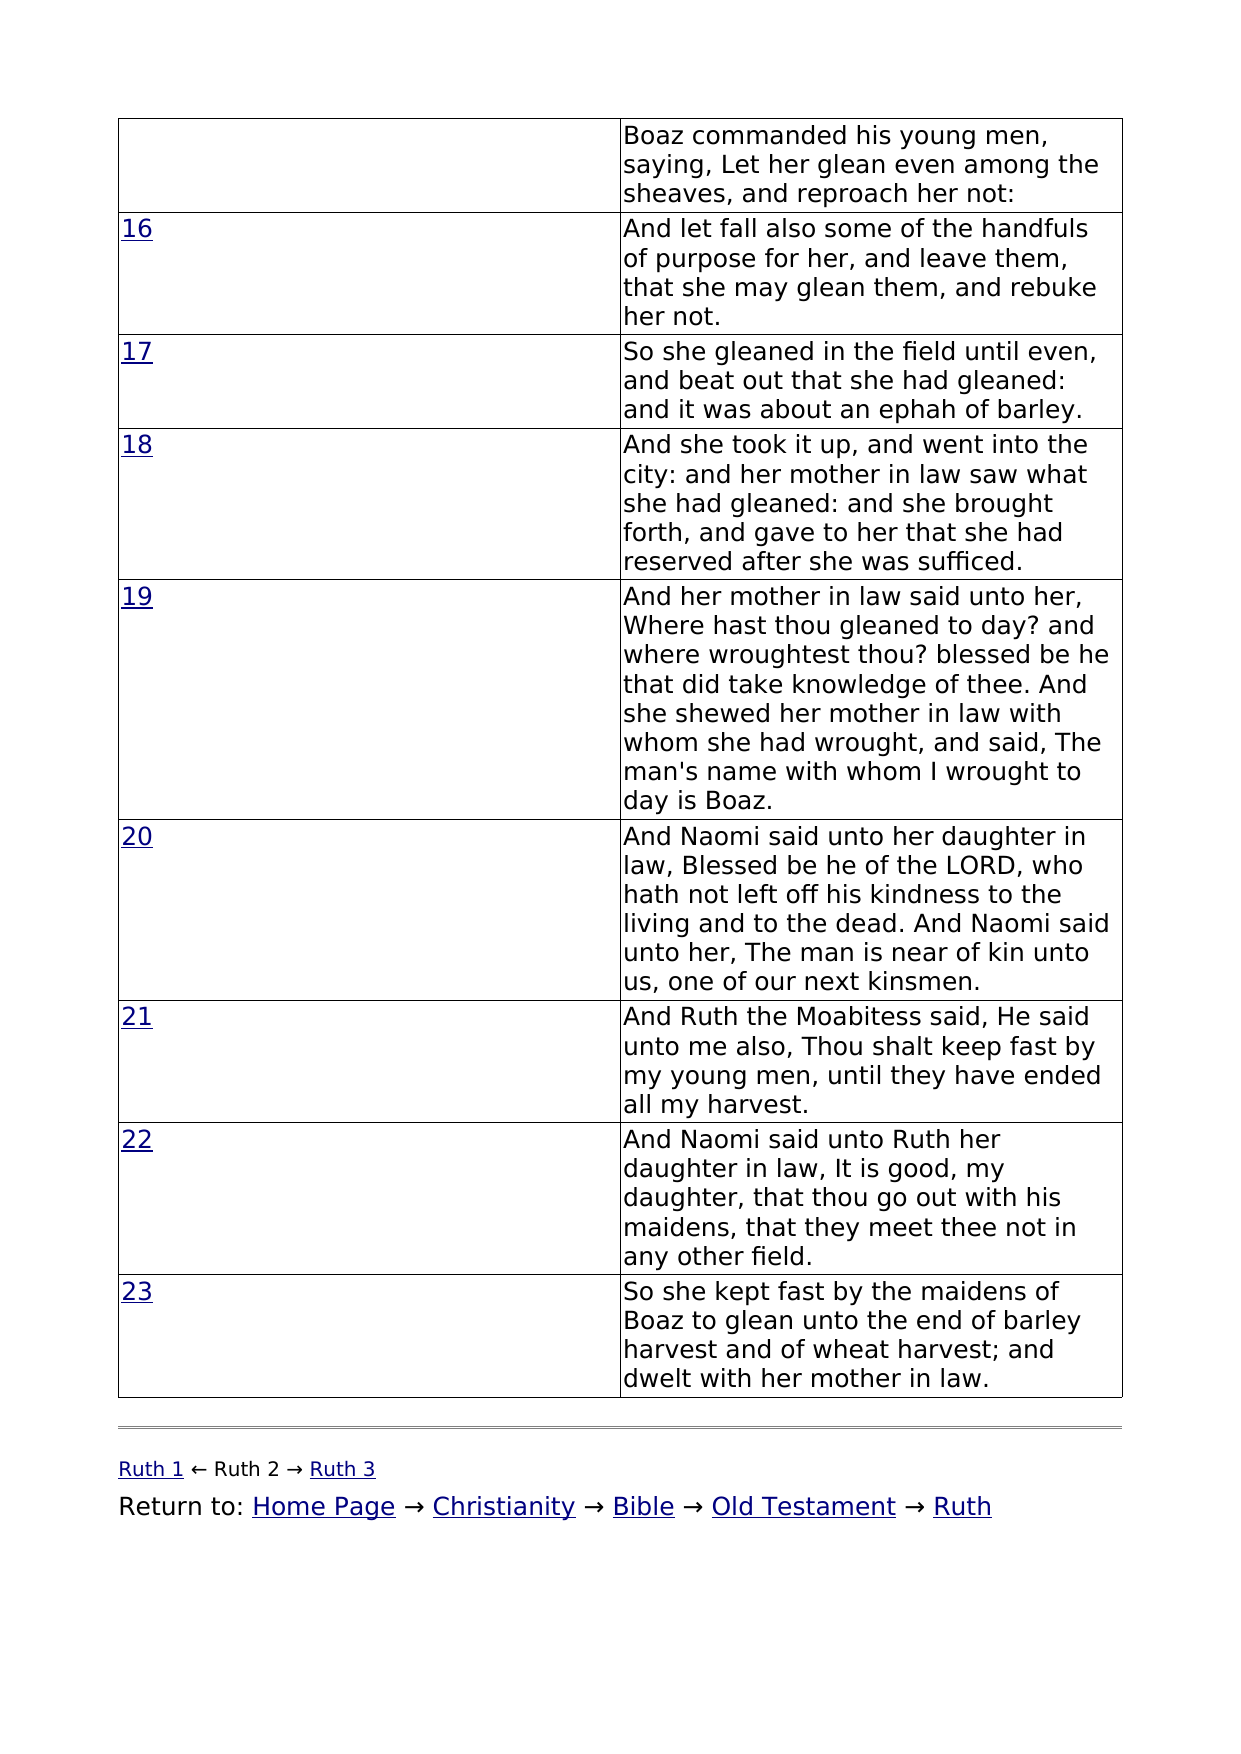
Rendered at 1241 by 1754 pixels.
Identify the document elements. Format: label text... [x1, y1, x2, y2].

text Ruth 1 ← Ruth 2 → Ruth 3 [118, 1458, 1122, 1492]
table_cell 21 [119, 1001, 620, 1122]
table_cell And let fall also some of the handfuls of purpose for her, and leave them, that she may glean them, and rebuke her not. [621, 213, 1122, 334]
table_cell And Naomi said unto her daughter in law, Blessed be he of the LORD, who hath not left off his kindness to the living and to the dead. And Naomi said unto her, The man is near of kin unto us, one of our next kinsmen. [621, 820, 1122, 999]
table_cell [119, 119, 620, 212]
table_cell 19 [119, 580, 620, 819]
table_cell 16 [119, 213, 620, 334]
table_cell And she took it up, and went into the city: and her mother in law saw what she had gleaned: and she brought forth, and gave to her that she had reserved after she was sufficed. [621, 429, 1122, 579]
table_cell And Naomi said unto Ruth her daughter in law, It is good, my daughter, that thou go out with his maidens, that they meet thee not in any other field. [621, 1123, 1122, 1274]
table_cell So she kept fast by the maidens of Boaz to glean unto the end of barley harvest and of wheat harvest; and dwelt with her mother in law. [621, 1275, 1122, 1397]
table_cell So she gleaned in the field until even, and beat out that she had gleaned: and it was about an ephah of barley. [621, 335, 1122, 428]
table_cell And Ruth the Moabitess said, He said unto me also, Thou shalt keep fast by my young men, until they have ended all my harvest. [621, 1001, 1122, 1122]
table_cell 23 [119, 1275, 620, 1397]
table_cell And her mother in law said unto her, Where hast thou gleaned to day? and where wroughtest thou? blessed be he that did take knowledge of thee. And she shewed her mother in law with whom she had wrought, and said, The man's name with whom I wrought to day is Boaz. [621, 580, 1122, 819]
table_cell 17 [119, 335, 620, 428]
table_cell 22 [119, 1123, 620, 1274]
table_cell 18 [119, 429, 620, 579]
table_cell Boaz commanded his young men, saying, Let her glean even among the sheaves, and reproach her not: [621, 119, 1122, 212]
text Return to: Home Page → Christianity → Bible → Old Testament → Ruth [118, 1492, 1122, 1521]
table_cell 20 [119, 820, 620, 999]
